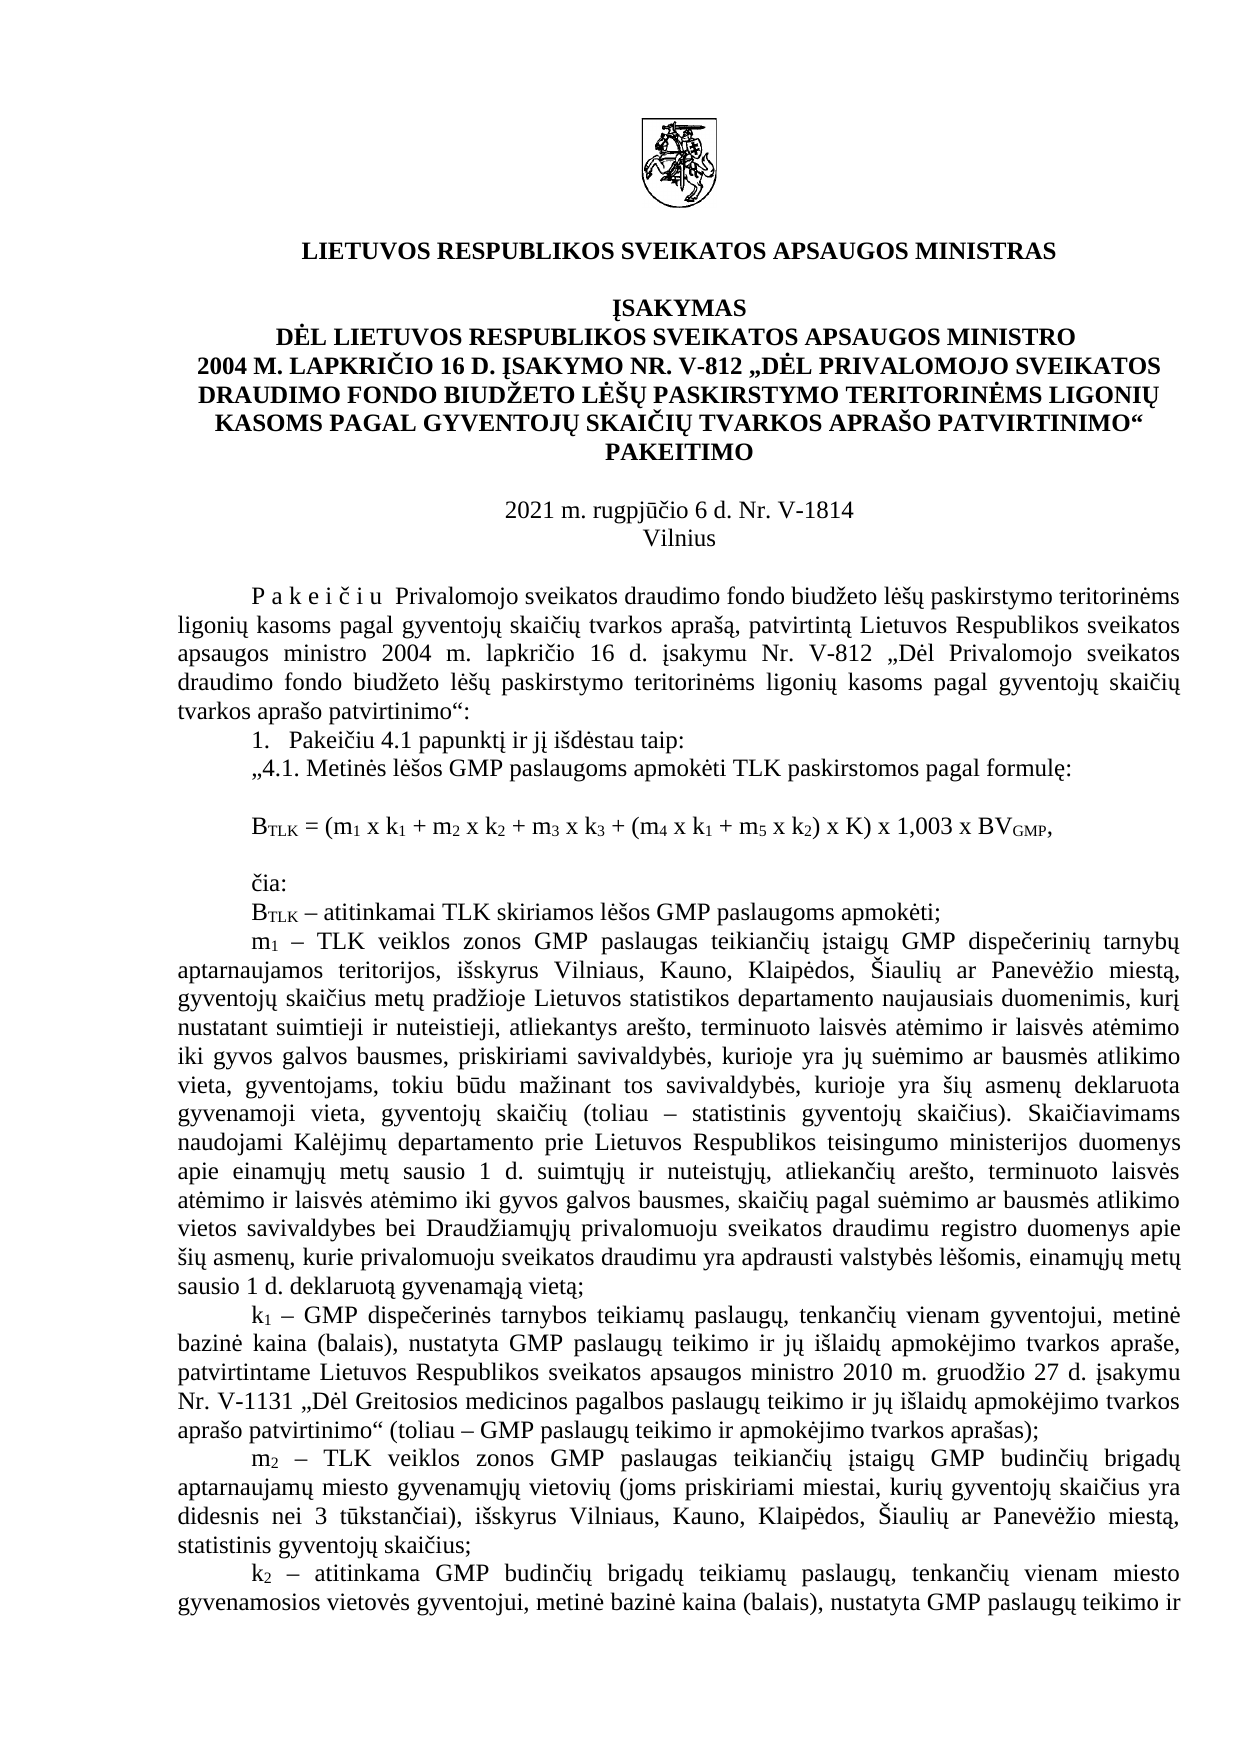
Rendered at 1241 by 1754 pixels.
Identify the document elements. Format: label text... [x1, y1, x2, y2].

text P a k e i č i u Privalomojo sveikatos draudimo fondo biudžeto lėšų paskirstymo teritorinėms ligonių kasoms pagal gyventojų skaičių tvarkos aprašą, patvirtintą Lietuvos Respublikos sveikatos apsaugos ministro 2004 m. lapkričio 16 d. įsakymu Nr. V-812 „Dėl Privalomojo sveikatos draudimo fondo biudžeto lėšų paskirstymo teritorinėms ligonių kasoms pagal gyventojų skaičių tvarkos aprašo patvirtinimo“: [177, 581, 1181, 725]
text BTLK = (m1 x k1 + m2 x k2 + m3 x k3 + (m4 x k1 + m5 x k2) x K) x 1,003 x BVGMP, [177, 811, 1181, 840]
text čia: [177, 868, 1181, 897]
text DĖL LIETUVOS RESPUBLIKOS SVEIKATOS APSAUGOS MINISTRO [177, 322, 1181, 351]
text k1 – GMP dispečerinės tarnybos teikiamų paslaugų, tenkančių vienam gyventojui, metinė bazinė kaina (balais), nustatyta GMP paslaugų teikimo ir jų išlaidų apmokėjimo tvarkos apraše, patvirtintame Lietuvos Respublikos sveikatos apsaugos ministro 2010 m. gruodžio 27 d. įsakymu Nr. V-1131 „Dėl Greitosios medicinos pagalbos paslaugų teikimo ir jų išlaidų apmokėjimo tvarkos aprašo patvirtinimo“ (toliau – GMP paslaugų teikimo ir apmokėjimo tvarkos aprašas); [177, 1300, 1181, 1443]
text LIETUVOS RESPUBLIKOS SVEIKATOS APSAUGOS MINISTRAS [177, 236, 1181, 265]
text 2021 m. rugpjūčio 6 d. Nr. V-1814 [177, 495, 1181, 523]
text k2 – atitinkama GMP budinčių brigadų teikiamų paslaugų, tenkančių vienam miesto gyvenamosios vietovės gyventojui, metinė bazinė kaina (balais), nustatyta GMP paslaugų teikimo ir [177, 1558, 1181, 1616]
text „4.1. Metinės lėšos GMP paslaugoms apmokėti TLK paskirstomos pagal formulę: [177, 753, 1181, 782]
text 1. Pakeičiu 4.1 papunktį ir jį išdėstau taip: [251, 725, 1181, 753]
text Vilnius [177, 523, 1181, 552]
text m1 – TLK veiklos zonos GMP paslaugas teikiančių įstaigų GMP dispečerinių tarnybų aptarnaujamos teritorijos, išskyrus Vilniaus, Kauno, Klaipėdos, Šiaulių ar Panevėžio miestą, gyventojų skaičius metų pradžioje Lietuvos statistikos departamento naujausiais duomenimis, kurį nustatant suimtieji ir nuteistieji, atliekantys arešto, terminuoto laisvės atėmimo ir laisvės atėmimo iki gyvos galvos bausmes, priskiriami savivaldybės, kurioje yra jų suėmimo ar bausmės atlikimo vieta, gyventojams, tokiu būdu mažinant tos savivaldybės, kurioje yra šių asmenų deklaruota gyvenamoji vieta, gyventojų skaičių (toliau – statistinis gyventojų skaičius). Skaičiavimams naudojami Kalėjimų departamento prie Lietuvos Respublikos teisingumo ministerijos duomenys apie einamųjų metų sausio 1 d. suimtųjų ir nuteistųjų, atliekančių arešto, terminuoto laisvės atėmimo ir laisvės atėmimo iki gyvos galvos bausmes, skaičių pagal suėmimo ar bausmės atlikimo vietos savivaldybes bei Draudžiamųjų privalomuoju sveikatos draudimu registro duomenys apie šių asmenų, kurie privalomuoju sveikatos draudimu yra apdrausti valstybės lėšomis, einamųjų metų sausio 1 d. deklaruotą gyvenamąją vietą; [177, 926, 1181, 1300]
text BTLK – atitinkamai TLK skiriamos lėšos GMP paslaugoms apmokėti; [177, 897, 1181, 926]
text 2004 M. LAPKRIČIO 16 D. ĮSAKYMO NR. V-812 „DĖL PRIVALOMOJO SVEIKATOS DRAUDIMO FONDO BIUDŽETO LĖŠŲ PASKIRSTYMO TERITORINĖMS LIGONIŲ KASOMS PAGAL GYVENTOJŲ SKAIČIŲ TVARKOS APRAŠO PATVIRTINIMO“ PAKEITIMO [177, 351, 1181, 466]
text m2 – TLK veiklos zonos GMP paslaugas teikiančių įstaigų GMP budinčių brigadų aptarnaujamų miesto gyvenamųjų vietovių (joms priskiriami miestai, kurių gyventojų skaičius yra didesnis nei 3 tūkstančiai), išskyrus Vilniaus, Kauno, Klaipėdos, Šiaulių ar Panevėžio miestą, statistinis gyventojų skaičius; [177, 1443, 1181, 1558]
text ĮSAKYMAS [177, 293, 1181, 322]
